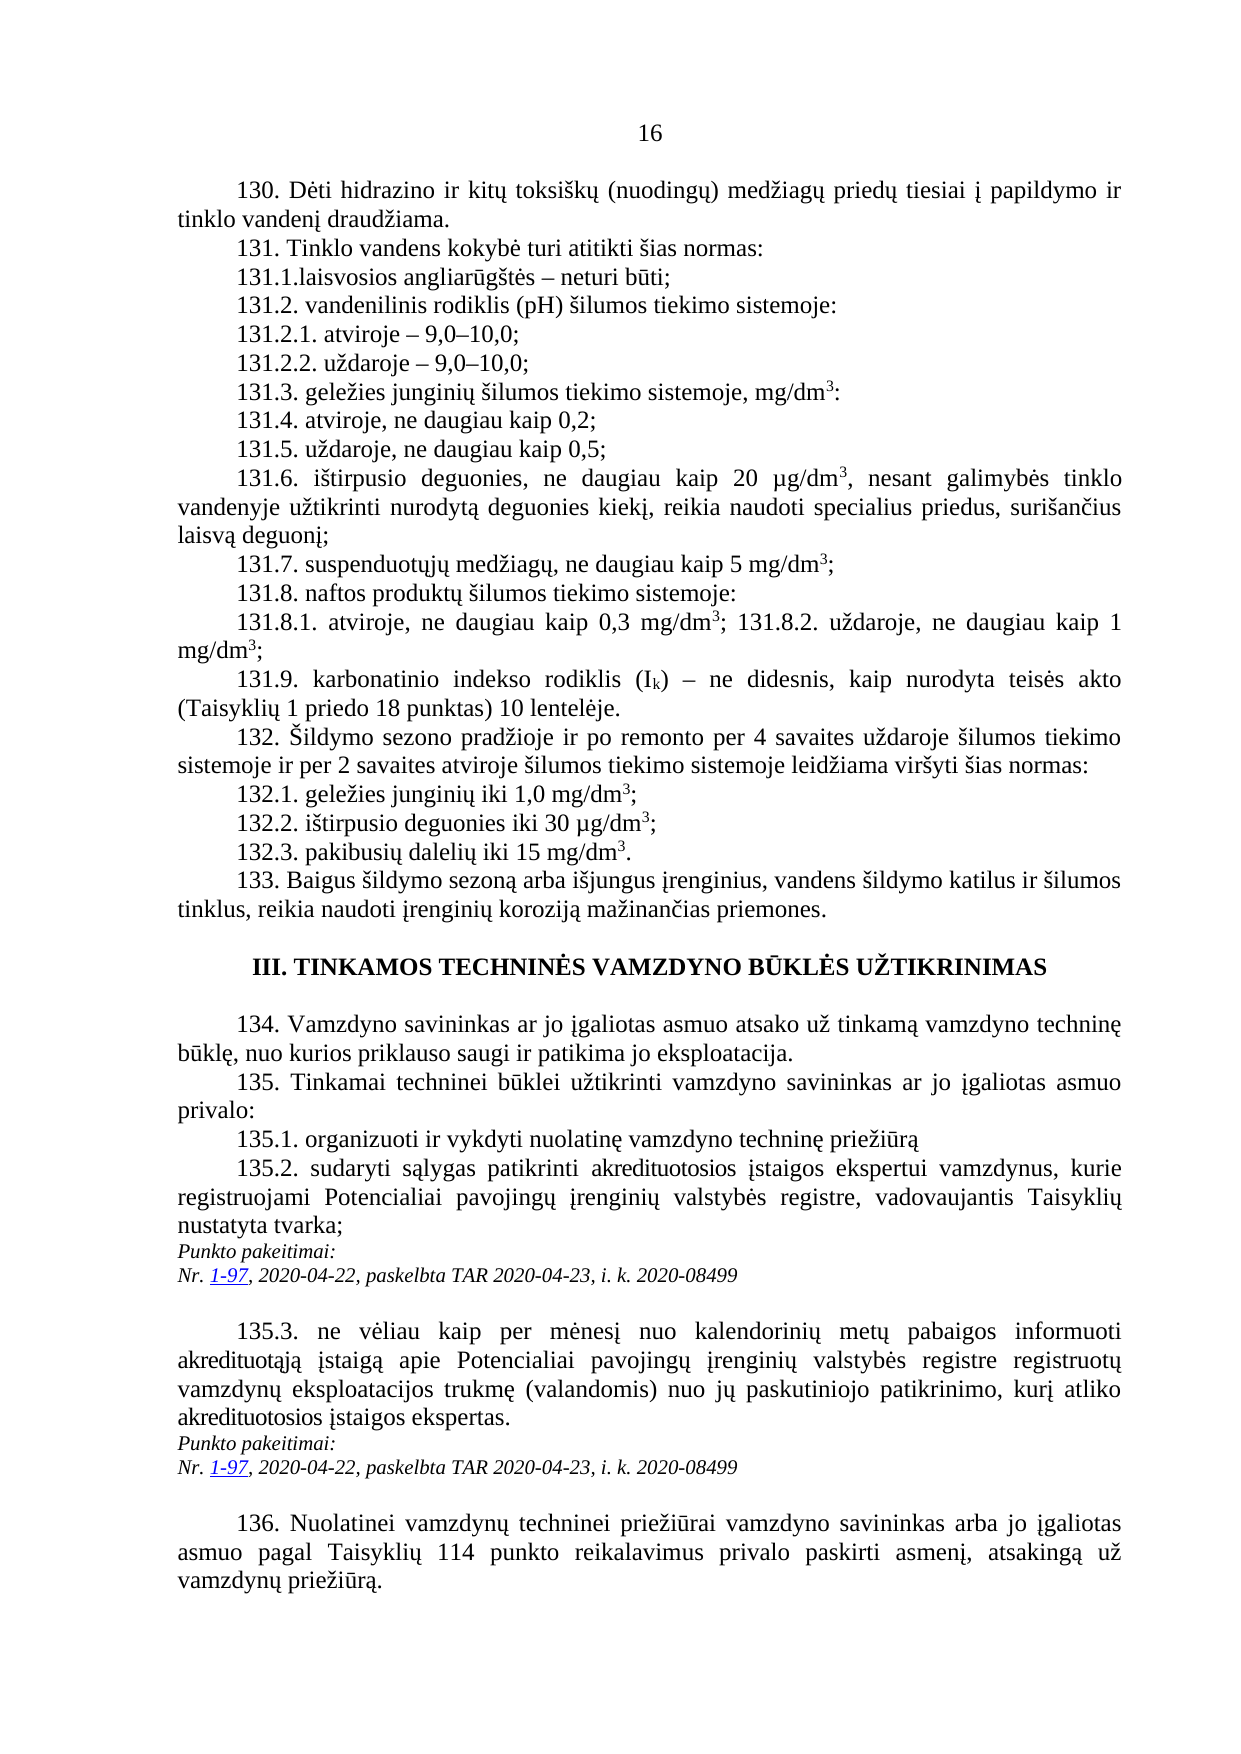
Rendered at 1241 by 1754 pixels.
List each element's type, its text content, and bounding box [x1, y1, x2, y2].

text 131.8. naftos produktų šilumos tiekimo sistemoje: [177, 578, 1122, 607]
text 132.3. pakibusių dalelių iki 15 mg/dm3. [177, 837, 1122, 866]
text 131.7. suspenduotųjų medžiagų, ne daugiau kaip 5 mg/dm3; [177, 549, 1122, 578]
text 135.3. ne vėliau kaip per mėnesį nuo kalendorinių metų pabaigos informuoti akredituotąją įstaigą apie Potencialiai pavojingų įrenginių valstybės registre registruotų vamzdynų eksploatacijos trukmę (valandomis) nuo jų paskutiniojo patikrinimo, kurį atliko akredituotosios įstaigos ekspertas. [177, 1316, 1122, 1431]
text 132. Šildymo sezono pradžioje ir po remonto per 4 savaites uždaroje šilumos tiekimo sistemoje ir per 2 savaites atviroje šilumos tiekimo sistemoje leidžiama viršyti šias normas: [177, 722, 1122, 779]
text 135.2. sudaryti sąlygas patikrinti akredituotosios įstaigos ekspertui vamzdynus, kurie registruojami Potencialiai pavojingų įrenginių valstybės registre, vadovaujantis Taisyklių nustatyta tvarka; [177, 1153, 1122, 1239]
text 131.3. geležies junginių šilumos tiekimo sistemoje, mg/dm3: [177, 377, 1122, 406]
text 132.1. geležies junginių iki 1,0 mg/dm3; [177, 779, 1122, 808]
text Nr. 1-97, 2020-04-22, paskelbta TAR 2020-04-23, i. k. 2020-08499 [177, 1455, 1122, 1479]
text Punkto pakeitimai: [177, 1239, 1122, 1263]
text 131.5. uždaroje, ne daugiau kaip 0,5; [177, 434, 1122, 463]
text 131.4. atviroje, ne daugiau kaip 0,2; [177, 406, 1122, 434]
text 135. Tinkamai techninei būklei užtikrinti vamzdyno savininkas ar jo įgaliotas asmuo privalo: [177, 1067, 1122, 1124]
text 134. Vamzdyno savininkas ar jo įgaliotas asmuo atsako už tinkamą vamzdyno techninę būklę, nuo kurios priklauso saugi ir patikima jo eksploatacija. [177, 1009, 1122, 1067]
text 131.2. vandenilinis rodiklis (pH) šilumos tiekimo sistemoje: [177, 291, 1122, 319]
text 131. Tinklo vandens kokybė turi atitikti šias normas: [177, 233, 1122, 262]
text Punkto pakeitimai: [177, 1431, 1122, 1455]
text 131.9. karbonatinio indekso rodiklis (Ik) – ne didesnis, kaip nurodyta teisės akto (Taisyklių 1 priedo 18 punktas) 10 lentelėje. [177, 664, 1122, 722]
text 131.8.1. atviroje, ne daugiau kaip 0,3 mg/dm3; 131.8.2. uždaroje, ne daugiau kaip 1 mg/dm3; [177, 607, 1122, 664]
text 131.6. ištirpusio deguonies, ne daugiau kaip 20 µg/dm3, nesant galimybės tinklo vandenyje užtikrinti nurodytą deguonies kiekį, reikia naudoti specialius priedus, surišančius laisvą deguonį; [177, 463, 1122, 549]
text 136. Nuolatinei vamzdynų techninei priežiūrai vamzdyno savininkas arba jo įgaliotas asmuo pagal Taisyklių 114 punkto reikalavimus privalo paskirti asmenį, atsakingą už vamzdynų priežiūrą. [177, 1508, 1122, 1594]
text 131.2.1. atviroje – 9,0–10,0; [177, 319, 1122, 348]
text 135.1. organizuoti ir vykdyti nuolatinę vamzdyno techninę priežiūrą [177, 1124, 1122, 1153]
text 133. Baigus šildymo sezoną arba išjungus įrenginius, vandens šildymo katilus ir šilumos tinklus, reikia naudoti įrenginių koroziją mažinančias priemones. [177, 866, 1122, 923]
text 130. Dėti hidrazino ir kitų toksiškų (nuodingų) medžiagų priedų tiesiai į papildymo ir tinklo vandenį draudžiama. [177, 176, 1122, 233]
text 131.2.2. uždaroje – 9,0–10,0; [177, 348, 1122, 377]
text Nr. 1-97, 2020-04-22, paskelbta TAR 2020-04-23, i. k. 2020-08499 [177, 1263, 1122, 1287]
text 131.1.laisvosios angliarūgštės – neturi būti; [177, 262, 1122, 291]
text III. TINKAMOS TECHNINĖS VAMZDYNO BŪKLĖS UŽTIKRINIMAS [177, 952, 1122, 981]
text 132.2. ištirpusio deguonies iki 30 µg/dm3; [177, 808, 1122, 837]
